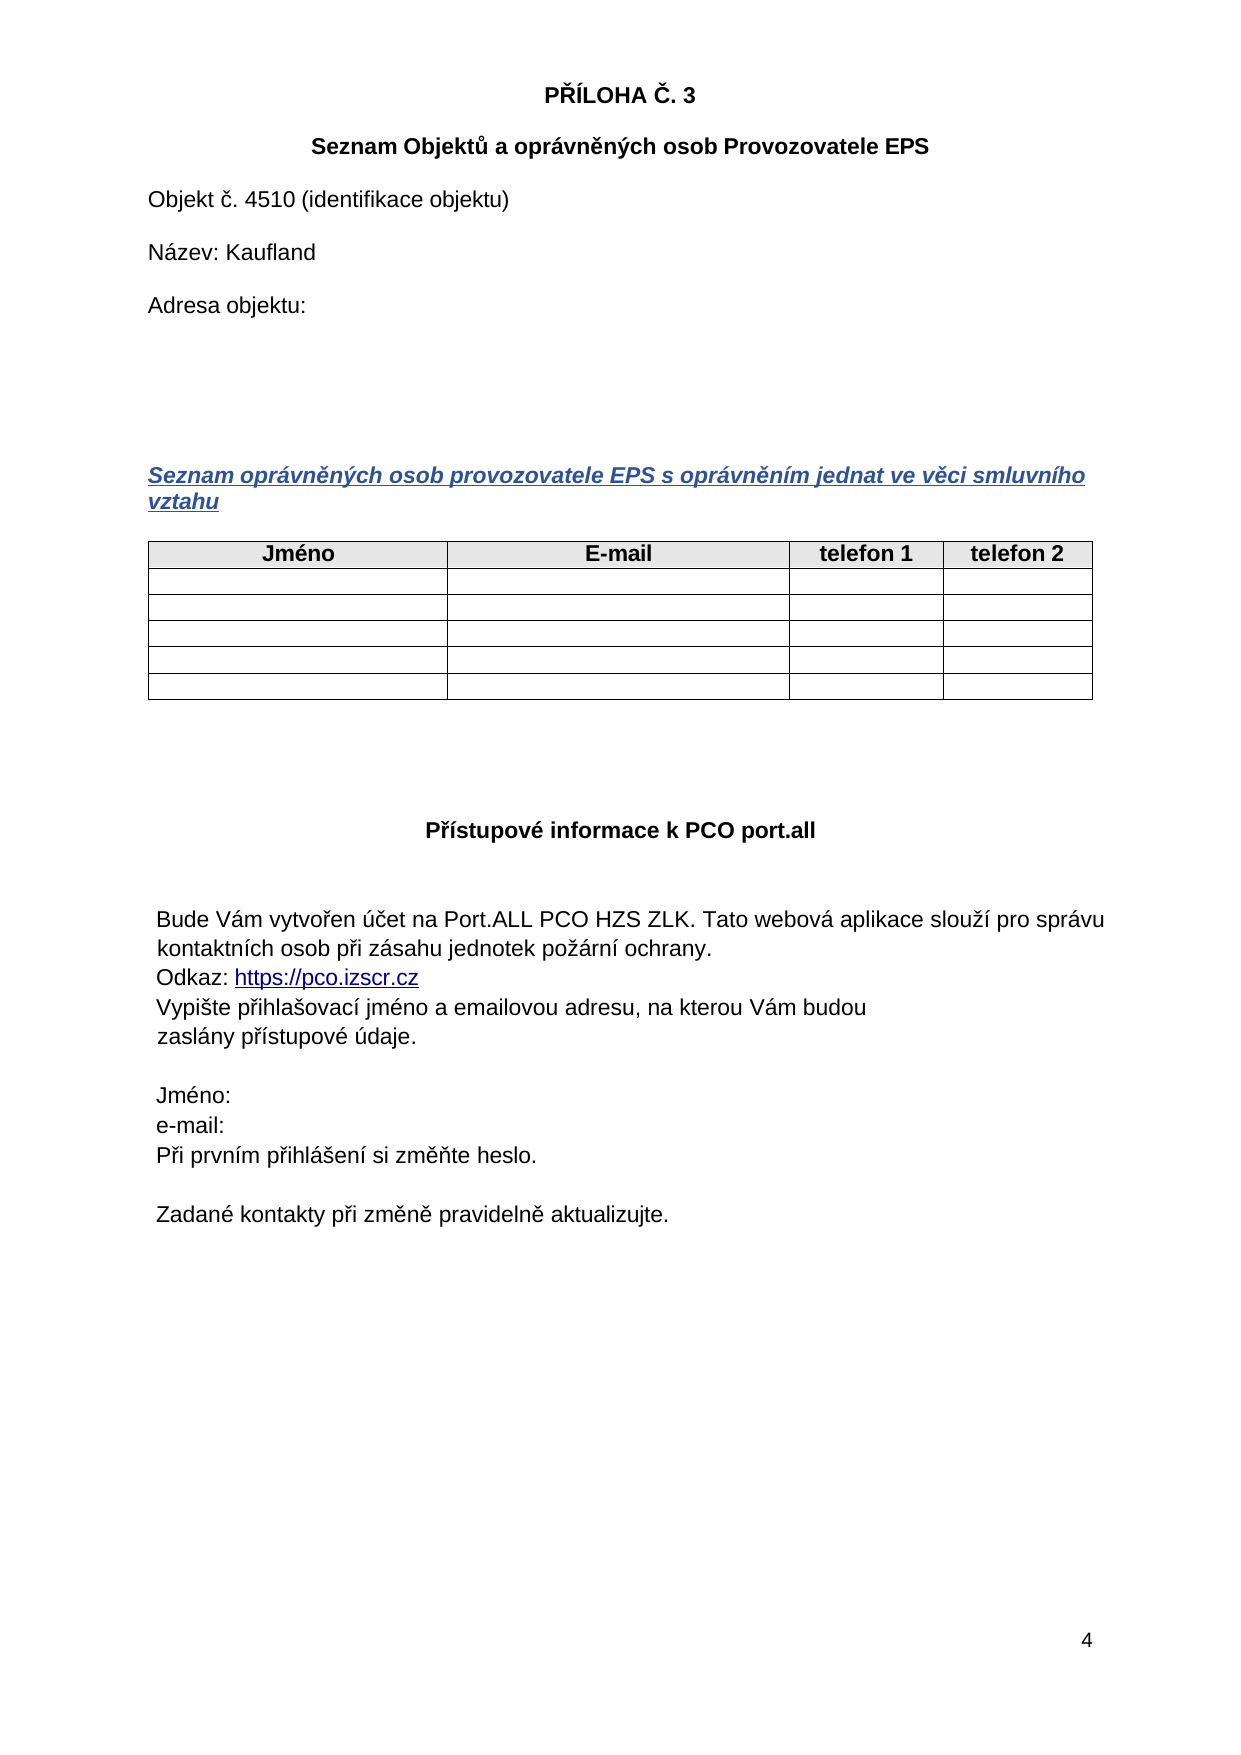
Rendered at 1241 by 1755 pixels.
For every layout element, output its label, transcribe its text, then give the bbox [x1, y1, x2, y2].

text vztahu [148, 488, 1108, 515]
table_cell [790, 647, 943, 672]
table_cell [448, 674, 789, 699]
table_cell [448, 647, 789, 672]
table_cell [448, 595, 789, 620]
table_cell [944, 569, 1092, 594]
text Zadané kontakty při změně pravidelně aktualizujte. [156, 1201, 1108, 1228]
text Při prvním přihlášení si změňte heslo. [156, 1142, 1108, 1168]
table_cell [149, 621, 447, 646]
table_header telefon 2 [944, 542, 1092, 567]
text Název: Kaufland [148, 239, 1108, 265]
table_cell [448, 621, 789, 646]
table_cell [790, 621, 943, 646]
text Přístupové informace k PCO port.all [163, 817, 1078, 843]
table_cell [448, 569, 789, 594]
table_cell [790, 674, 943, 699]
text Bude Vám vytvořen účet na Port.ALL PCO HZS ZLK. Tato webová aplikace slouží pro správu kontaktních osob při zásahu jednotek požární ochrany. [156, 906, 1108, 961]
table_cell [944, 595, 1092, 620]
text Objekt č. 4510 (identifikace objektu) [148, 186, 1108, 212]
text Seznam Objektů a oprávněných osob Provozovatele EPS [162, 133, 1078, 159]
table_cell [944, 674, 1092, 699]
text e-mail: [156, 1112, 1108, 1138]
table_cell [149, 595, 447, 620]
table_cell [790, 569, 943, 594]
text Jméno: [156, 1082, 1108, 1108]
table_header E-mail [448, 542, 789, 567]
table_cell [149, 674, 447, 699]
table_header Jméno [149, 542, 447, 567]
subtitle PŘÍLOHA Č. 3 [133, 82, 1108, 108]
table_cell [790, 595, 943, 620]
text Adresa objektu: [148, 292, 1108, 318]
table_cell [149, 647, 447, 672]
text Seznam oprávněných osob provozovatele EPS s oprávněním jednat ve věci smluvního [148, 462, 1108, 488]
table_cell [944, 621, 1092, 646]
table_header telefon 1 [790, 542, 943, 567]
text Odkaz: https://pco.izscr.cz [156, 964, 1108, 990]
table_cell [944, 647, 1092, 672]
text Vypište přihlašovací jméno a emailovou adresu, na kterou Vám budou zaslány přístupové údaje. [156, 994, 928, 1049]
table_cell [149, 569, 447, 594]
